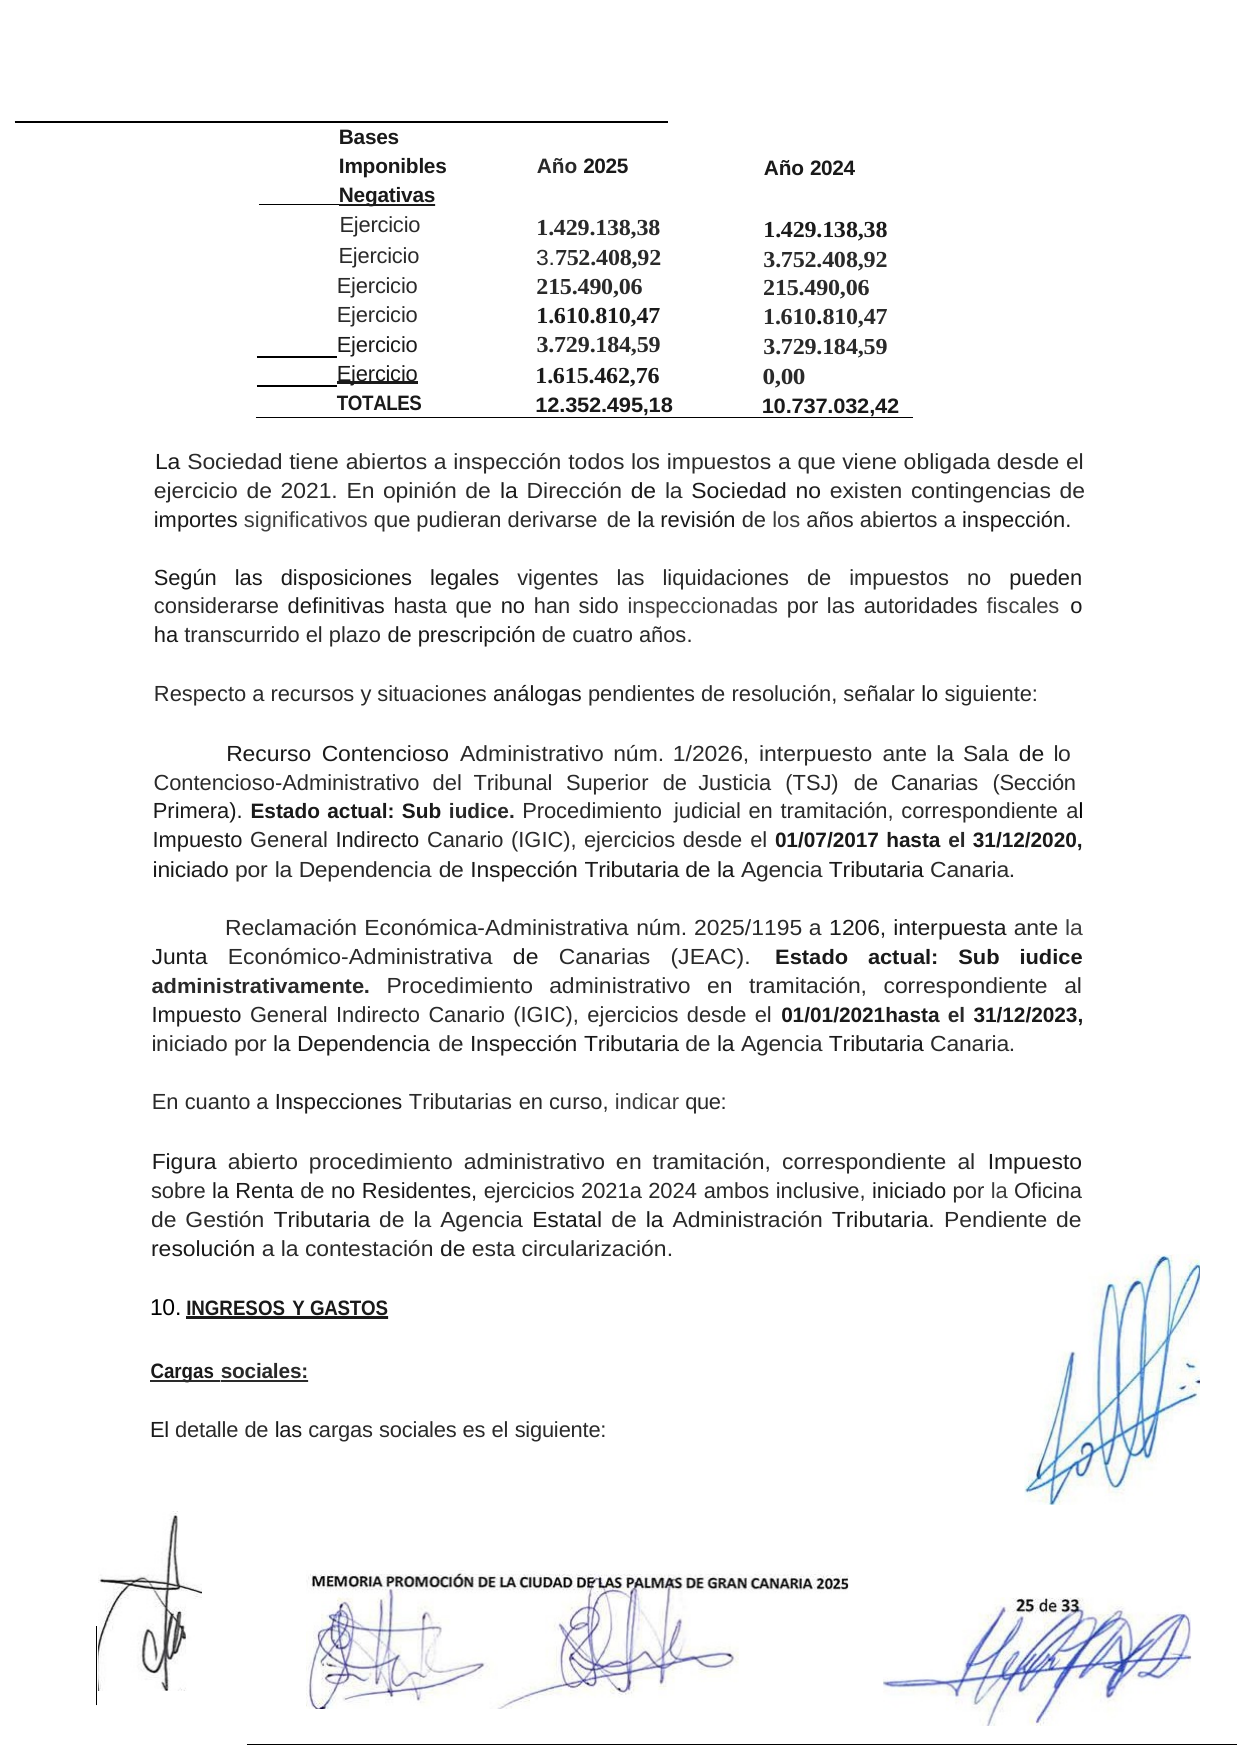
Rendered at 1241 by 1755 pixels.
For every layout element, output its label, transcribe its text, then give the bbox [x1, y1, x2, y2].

text 10.737.032,42 [762, 394, 1241, 418]
text 12.352.495,18 [535, 393, 675, 417]
list INGRESOS Y GASTOS [150, 1293, 1024, 1320]
text Ejercicio Ejercicio Ejercicio Ejercicio Ejercicio TOTALES [337, 243, 423, 414]
text Según las disposiciones legales vigentes las liquidaciones de impuestos no pueden considerarse definitivas hasta que no han sido inspeccionadas por las autoridades fiscales o ha transcurrido el plazo de prescripción de cuatro años. [153, 565, 1082, 647]
text La Sociedad tiene abiertos a inspección todos los impuestos a que viene obligada desde el ejercicio de 2021. En opinión de la Dirección de la Sociedad no existen contingencias de importes significativos que pudieran derivarse de la revisión de los años abiertos a inspección. [154, 449, 1085, 532]
text Imponibles Año 2025 Año 2024 [339, 154, 1241, 180]
text [1200, 1417, 1241, 1442]
text 0,00 [762, 363, 1241, 389]
text Bases [338, 125, 1241, 149]
text 1.610.810,47 [536, 302, 675, 328]
text 3.752.408,92 [536, 244, 675, 270]
text 1.429.138,38 1.429.138,38 [536, 217, 1241, 243]
text [1200, 1359, 1241, 1383]
text 3.752.408,92 [763, 246, 1241, 272]
text Reclamación Económica-Administrativa núm. 2025/1195 a 1206, interpuesta ante la Junta Económico-Administrativa de Canarias (JEAC). Estado actual: Sub iudice administrativamente. Procedimiento administrativo en tramitación, correspondiente al Impuesto General Indirecto Canario (IGIC), ejercicios desde el 01/01/2021hasta el 31/12/2023, iniciado por la Dependencia de Inspección Tributaria de la Agencia Tributaria Canaria. [151, 915, 1083, 1056]
text Primera). Estado actual: Sub iudice. Procedimiento judicial en tramitación, correspondiente al Impuesto General Indirecto Canario (IGIC), ejercicios desde el 01/07/2017 hasta el 31/12/2020, iniciado por la Dependencia de Inspección Tributaria de la Agencia Tributaria Canaria. [152, 798, 1083, 882]
text El detalle de las cargas sociales es el siguiente: [150, 1417, 1024, 1442]
text Negativas [259, 183, 1241, 207]
text 3.729.184,59 [536, 331, 675, 357]
text 3.729.184,59 [763, 333, 1241, 359]
text Contencioso-Administrativo del Tribunal Superior de Justicia (TSJ) de Canarias (Sección [153, 773, 1241, 795]
text 1.615.462,76 [535, 362, 675, 388]
text Respecto a recursos y situaciones análogas pendientes de resolución, señalar lo siguiente: Recurso Contencioso Administrativo núm. 1/2026, interpuesto ante la Sala de lo [154, 654, 1082, 773]
text Figura abierto procedimiento administrativo en tramitación, correspondiente al Impuesto sobre la Renta de no Residentes, ejercicios 2021a 2024 ambos inclusive, iniciado por la Oficina de Gestión Tributaria de la Agencia Estatal de la Administración Tributaria. Pendiente de resolución a la contestación de esta circularización. [151, 1149, 1082, 1261]
list [1200, 1293, 1241, 1320]
text En cuanto a Inspecciones Tributarias en curso, indicar que: [152, 1089, 1241, 1114]
text 215.490,06 [536, 273, 675, 299]
text 215.490,06 [763, 274, 1241, 300]
text Cargas sociales: [150, 1359, 1024, 1383]
text 1.610.810,47 [763, 303, 1241, 329]
text Ejercicio [15, 211, 421, 237]
